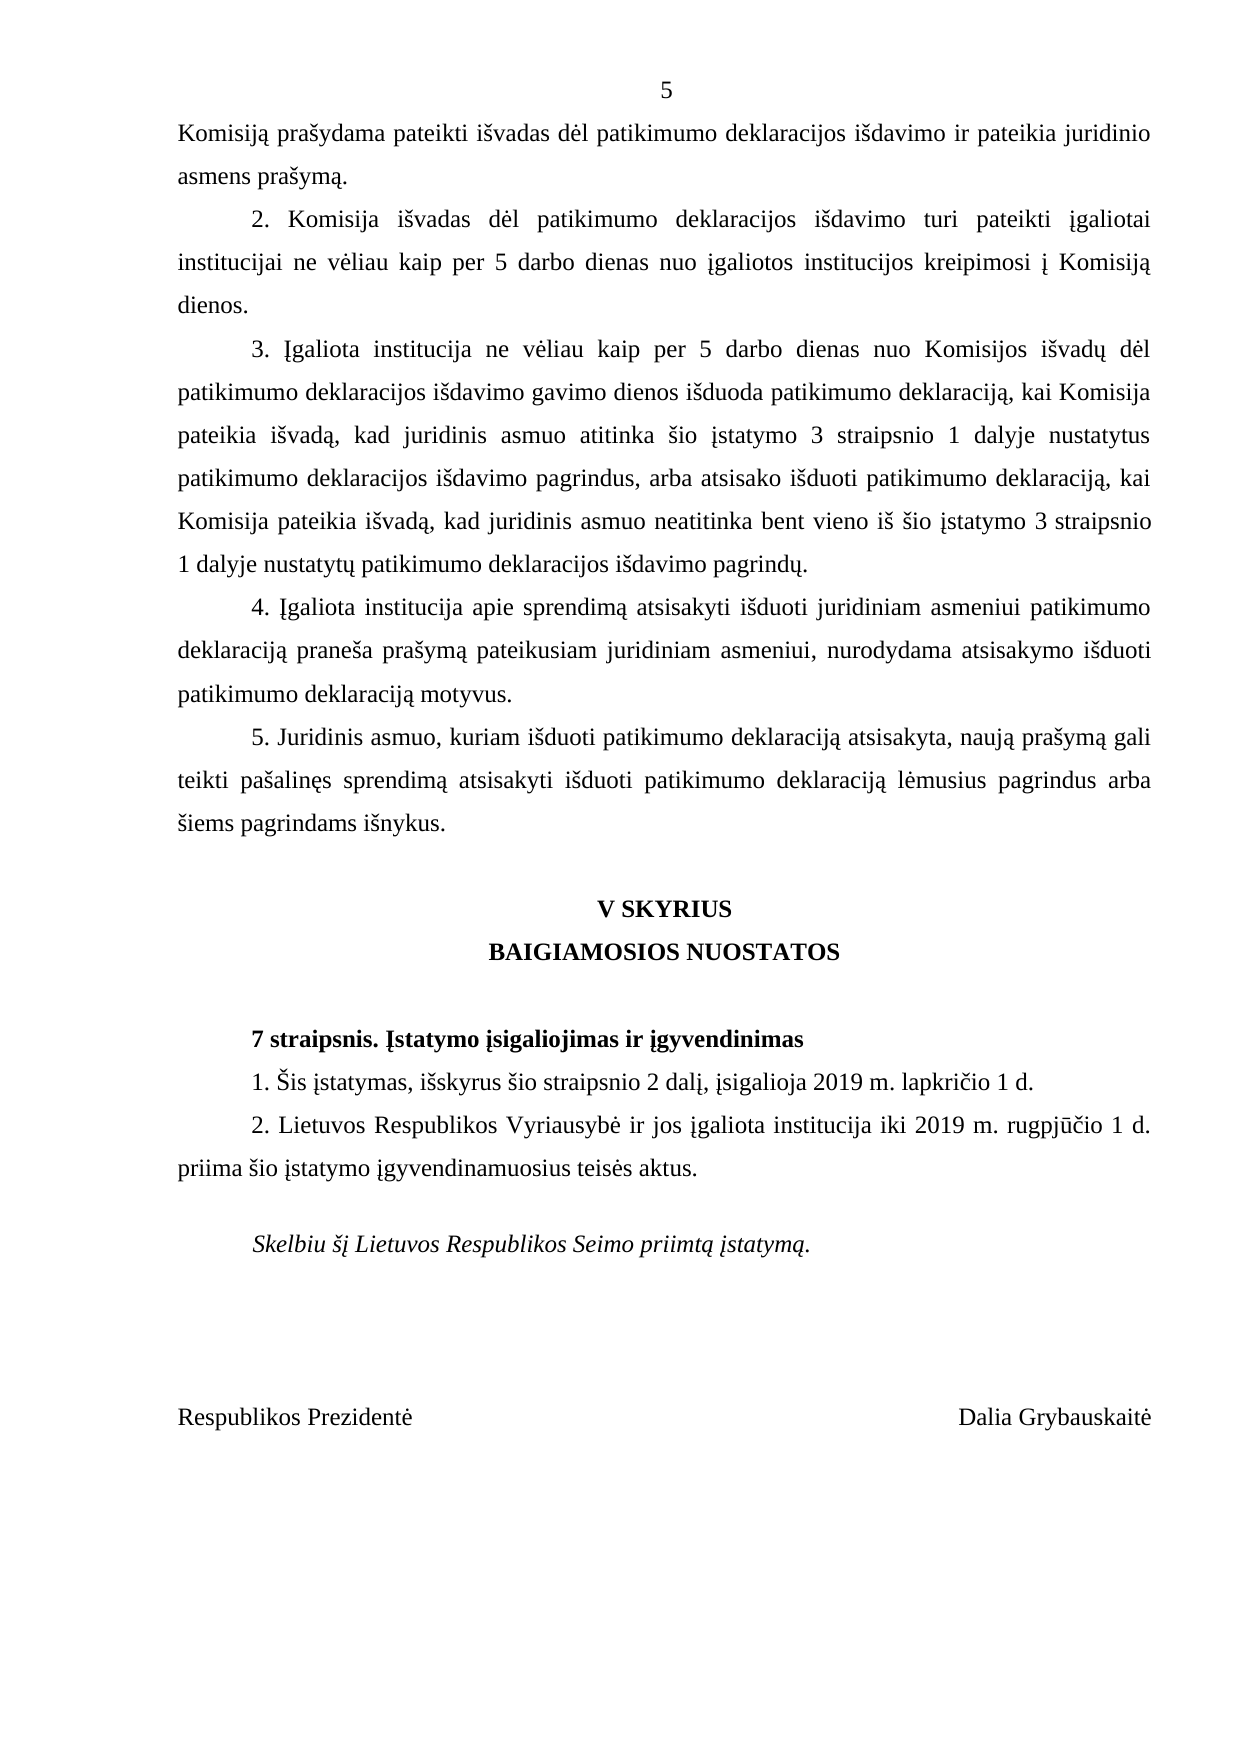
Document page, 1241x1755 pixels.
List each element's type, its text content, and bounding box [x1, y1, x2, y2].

text V SKYRIUS [177, 894, 1152, 923]
text 5. Juridinis asmuo, kuriam išduoti patikimumo deklaraciją atsisakyta, naują prašymą gali teikti pašalinęs sprendimą atsisakyti išduoti patikimumo deklaraciją lėmusius pagrindus arba šiems pagrindams išnykus. [177, 722, 1152, 837]
text Respublikos Prezidentė Dalia Grybauskaitė [177, 1402, 1152, 1431]
text 2. Komisija išvadas dėl patikimumo deklaracijos išdavimo turi pateikti įgaliotai institucijai ne vėliau kaip per 5 darbo dienas nuo įgaliotos institucijos kreipimosi į Komisiją dienos. [177, 204, 1152, 319]
text 7 straipsnis. Įstatymo įsigaliojimas ir įgyvendinimas [177, 1024, 1152, 1052]
text Komisiją prašydama pateikti išvadas dėl patikimumo deklaracijos išdavimo ir pateikia juridinio asmens prašymą. [177, 118, 1152, 190]
text 1. Šis įstatymas, išskyrus šio straipsnio 2 dalį, įsigalioja 2019 m. lapkričio 1 d. [177, 1067, 1152, 1096]
text BAIGIAMOSIOS NUOSTATOS [177, 937, 1152, 966]
text 4. Įgaliota institucija apie sprendimą atsisakyti išduoti juridiniam asmeniui patikimumo deklaraciją praneša prašymą pateikusiam juridiniam asmeniui, nurodydama atsisakymo išduoti patikimumo deklaraciją motyvus. [177, 592, 1152, 707]
text Skelbiu šį Lietuvos Respublikos Seimo priimtą įstatymą. [177, 1229, 1152, 1258]
text 3. Įgaliota institucija ne vėliau kaip per 5 darbo dienas nuo Komisijos išvadų dėl patikimumo deklaracijos išdavimo gavimo dienos išduoda patikimumo deklaraciją, kai Komisija pateikia išvadą, kad juridinis asmuo atitinka šio įstatymo 3 straipsnio 1 dalyje nustatytus patikimumo deklaracijos išdavimo pagrindus, arba atsisako išduoti patikimumo deklaraciją, kai Komisija pateikia išvadą, kad juridinis asmuo neatitinka bent vieno iš šio įstatymo 3 straipsnio 1 dalyje nustatytų patikimumo deklaracijos išdavimo pagrindų. [177, 334, 1152, 578]
text 2. Lietuvos Respublikos Vyriausybė ir jos įgaliota institucija iki 2019 m. rugpjūčio 1 d. priima šio įstatymo įgyvendinamuosius teisės aktus. [177, 1110, 1152, 1182]
